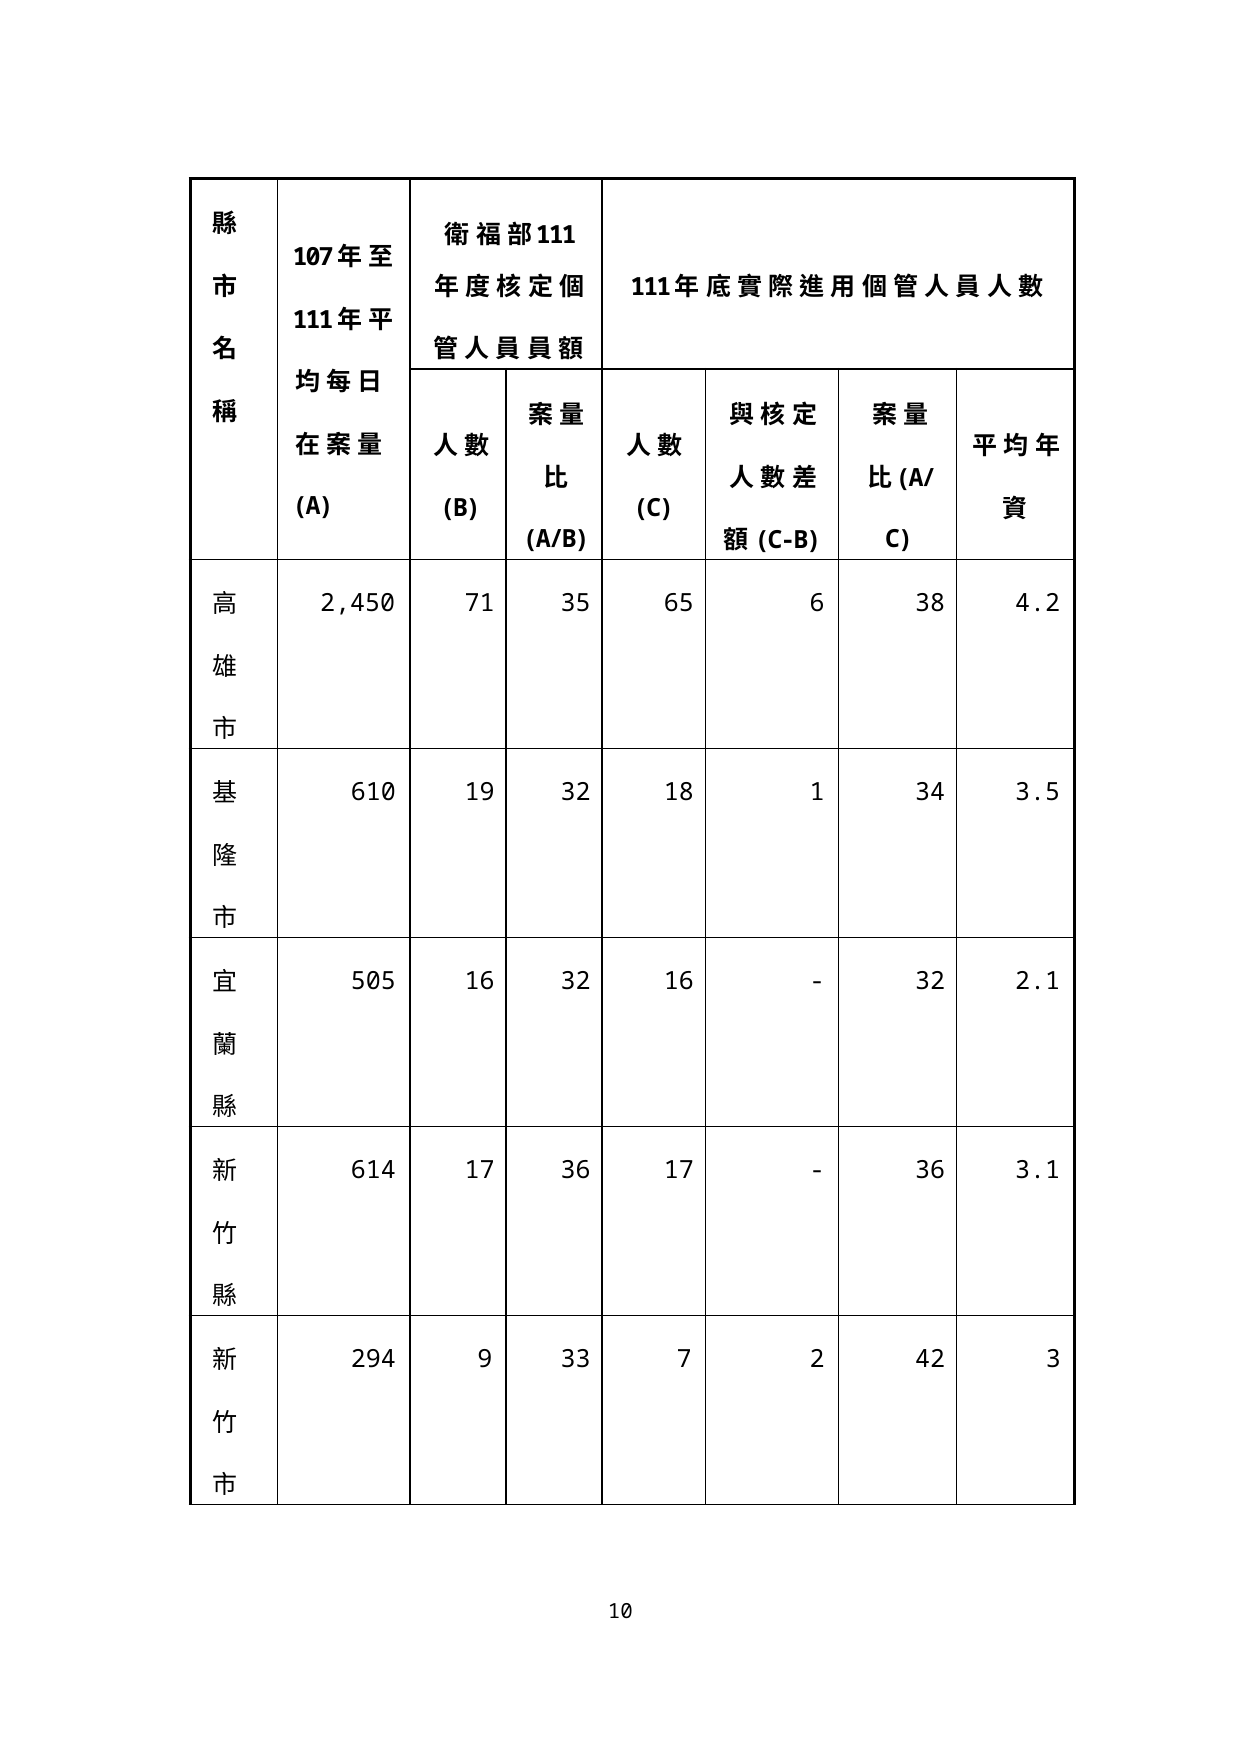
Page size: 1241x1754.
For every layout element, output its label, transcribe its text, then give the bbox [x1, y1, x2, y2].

table_cell 基隆市 [192, 749, 277, 937]
table_cell 294 [278, 1316, 409, 1504]
table_cell 案量比(A/B) [507, 370, 601, 558]
table_cell 34 [839, 749, 956, 937]
table_cell 與核定人數差額(C-B) [706, 370, 838, 558]
table_cell 32 [839, 938, 956, 1126]
table_cell 人數(B) [411, 370, 505, 558]
table_cell 3 [957, 1316, 1073, 1504]
table_cell 33 [507, 1316, 601, 1504]
table_cell 17 [411, 1127, 505, 1315]
table_cell 42 [839, 1316, 956, 1504]
table_cell 35 [507, 560, 601, 747]
table_cell 610 [278, 749, 409, 937]
table_cell 新竹縣 [192, 1127, 277, 1315]
table_cell 案量比(A/C) [839, 370, 956, 558]
table_cell 平均年資 [957, 370, 1073, 558]
table_cell 38 [839, 560, 956, 747]
table_cell 人數(C) [603, 370, 705, 558]
table_cell 3.5 [957, 749, 1073, 937]
table_cell - [706, 938, 838, 1126]
table_cell 2 [706, 1316, 838, 1504]
table_cell 7 [603, 1316, 705, 1504]
table_cell 2,450 [278, 560, 409, 747]
table_header 111年底實際進用個管人員人數 [603, 180, 1073, 368]
table_cell 65 [603, 560, 705, 747]
table_cell 505 [278, 938, 409, 1126]
table_cell 6 [706, 560, 838, 747]
table_header 衛福部111年度核定個管人員員額 [411, 180, 601, 368]
table_cell 18 [603, 749, 705, 937]
table_cell 3.1 [957, 1127, 1073, 1315]
table_cell 32 [507, 938, 601, 1126]
table_cell 16 [411, 938, 505, 1126]
table_cell 9 [411, 1316, 505, 1504]
table_cell 新竹市 [192, 1316, 277, 1504]
table_cell 17 [603, 1127, 705, 1315]
table_cell 高雄市 [192, 560, 277, 747]
table_cell 19 [411, 749, 505, 937]
table_cell 71 [411, 560, 505, 747]
table_cell 32 [507, 749, 601, 937]
table_cell 16 [603, 938, 705, 1126]
table_cell 4.2 [957, 560, 1073, 747]
table_cell 宜蘭縣 [192, 938, 277, 1126]
table_header 107年至111年平均每日在案量(A) [278, 180, 409, 558]
table_cell - [706, 1127, 838, 1315]
table_cell 1 [706, 749, 838, 937]
table_cell 36 [507, 1127, 601, 1315]
table_header 縣市名稱 [192, 180, 277, 558]
table_cell 614 [278, 1127, 409, 1315]
table_cell 36 [839, 1127, 956, 1315]
table_cell 2.1 [957, 938, 1073, 1126]
